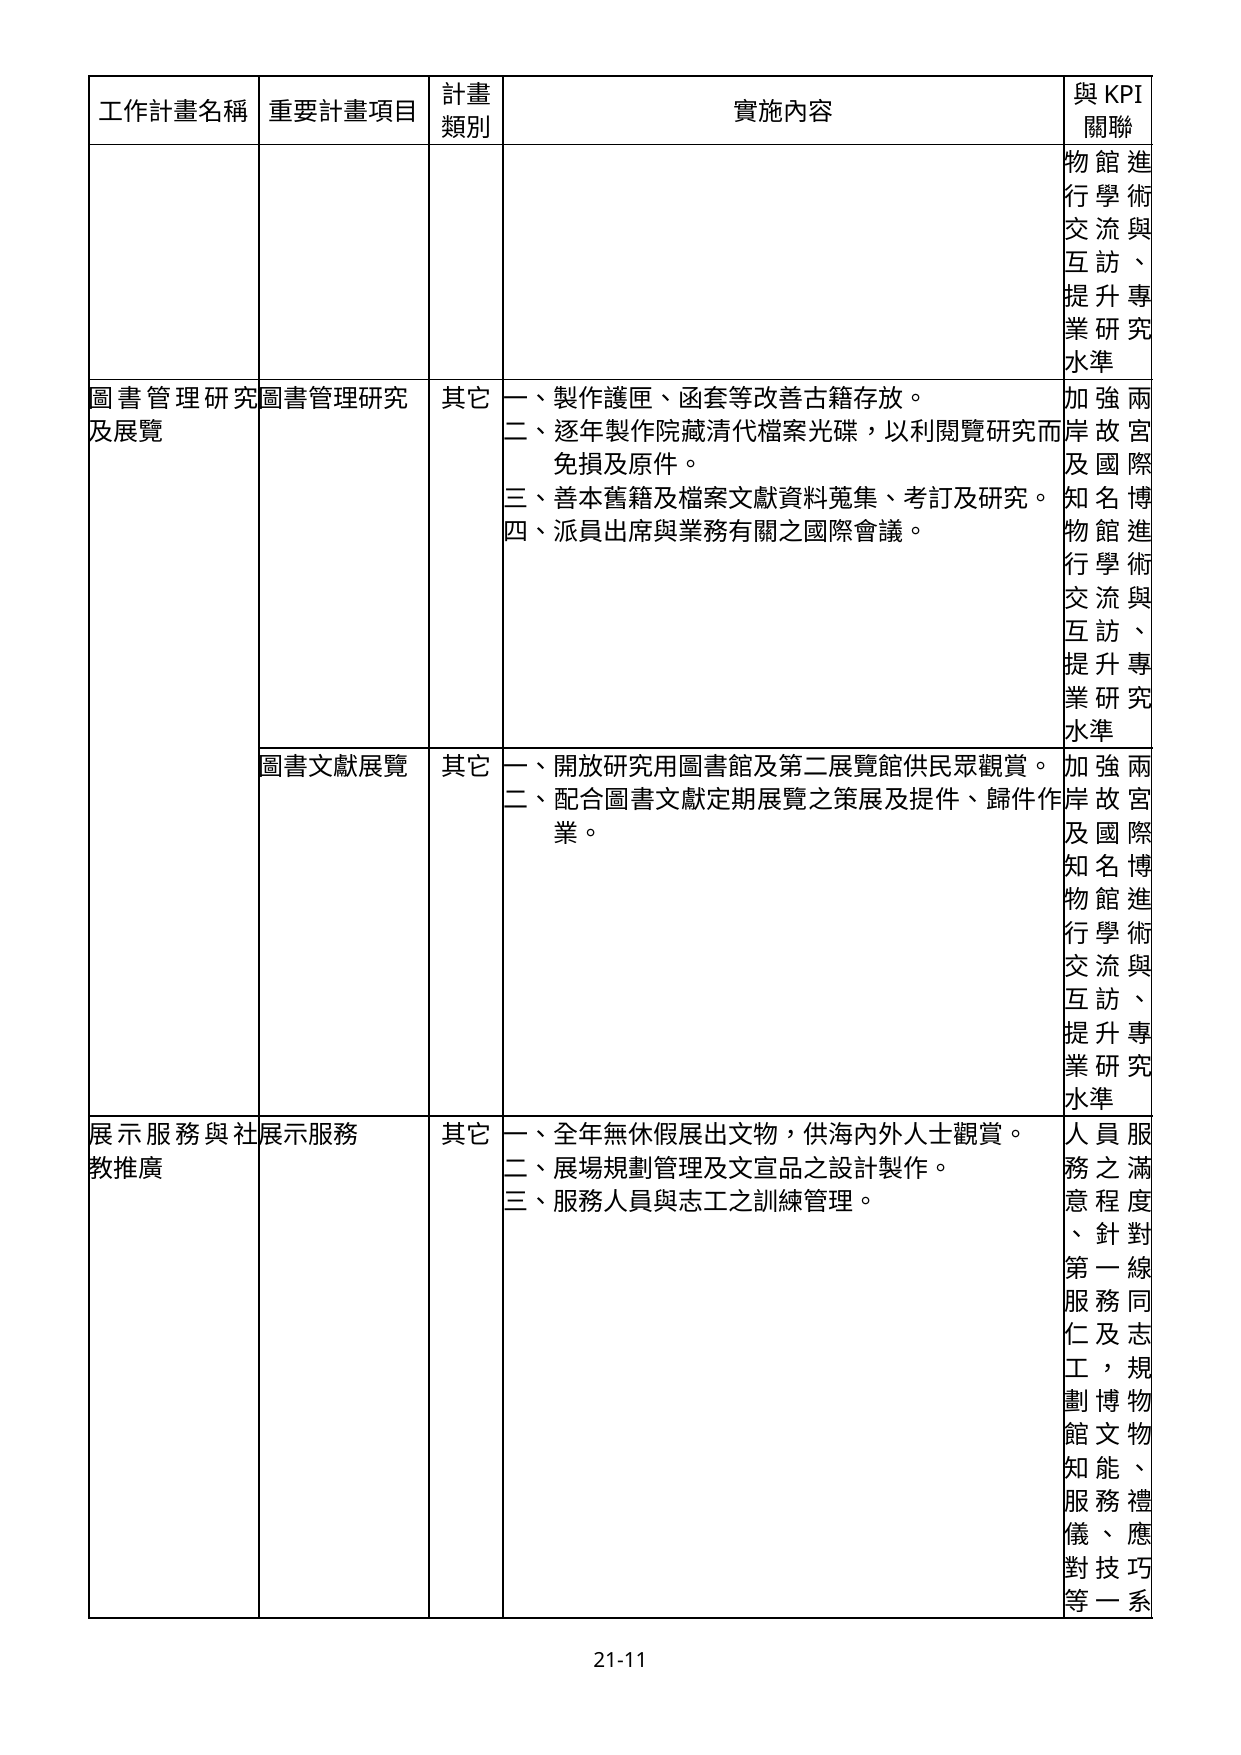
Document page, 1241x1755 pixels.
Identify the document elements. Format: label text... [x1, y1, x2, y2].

table_cell 其它 [430, 1117, 502, 1617]
table_cell [90, 145, 258, 378]
table_cell [430, 145, 502, 378]
table_cell 加強兩岸故宮及國際知名博物館進行學術交流與互訪、提升專業研究水準 [1065, 380, 1151, 747]
table_header 重要計畫項目 [260, 77, 428, 143]
table_cell 一、開放研究用圖書館及第二展覽館供民眾觀賞。 二、配合圖書文獻定期展覽之策展及提件、歸件作業。 [504, 749, 1063, 1115]
table_cell 人員服務之滿意程度、針對第一線服務同仁及志工，規劃博物館文物知能、服務禮儀、應對技巧等一系 [1065, 1117, 1151, 1617]
table_cell [260, 145, 428, 378]
table_cell 展示服務與社教推廣 [90, 1117, 258, 1617]
table_cell 一、全年無休假展出文物，供海內外人士觀賞。 二、展場規劃管理及文宣品之設計製作。 三、服務人員與志工之訓練管理。 [504, 1117, 1063, 1617]
table_cell 加強兩岸故宮及國際知名博物館進行學術交流與互訪、提升專業研究水準 [1065, 749, 1151, 1115]
table_cell 一、製作護匣、函套等改善古籍存放。 二、逐年製作院藏清代檔案光碟，以利閱覽研究而免損及原件。 三、善本舊籍及檔案文獻資料蒐集、考訂及研究。 四、派員出席與業務有關之國際會議。 [504, 380, 1063, 747]
table_cell 圖書文獻展覽 [260, 749, 428, 1115]
table_header 計畫類別 [430, 77, 502, 143]
table_cell 展示服務 [260, 1117, 428, 1617]
table_header 實施內容 [504, 77, 1063, 143]
table_cell [504, 145, 1063, 378]
table_cell 物館進行學術交流與互訪、提升專業研究水準 [1065, 145, 1151, 378]
table_cell 圖書管理研究及展覽 [90, 380, 258, 1115]
table_header 與KPI關聯 [1065, 77, 1151, 143]
table_cell 其它 [430, 380, 502, 747]
table_header 工作計畫名稱 [90, 77, 258, 143]
table_cell 圖書管理研究 [260, 380, 428, 747]
table_cell 其它 [430, 749, 502, 1115]
